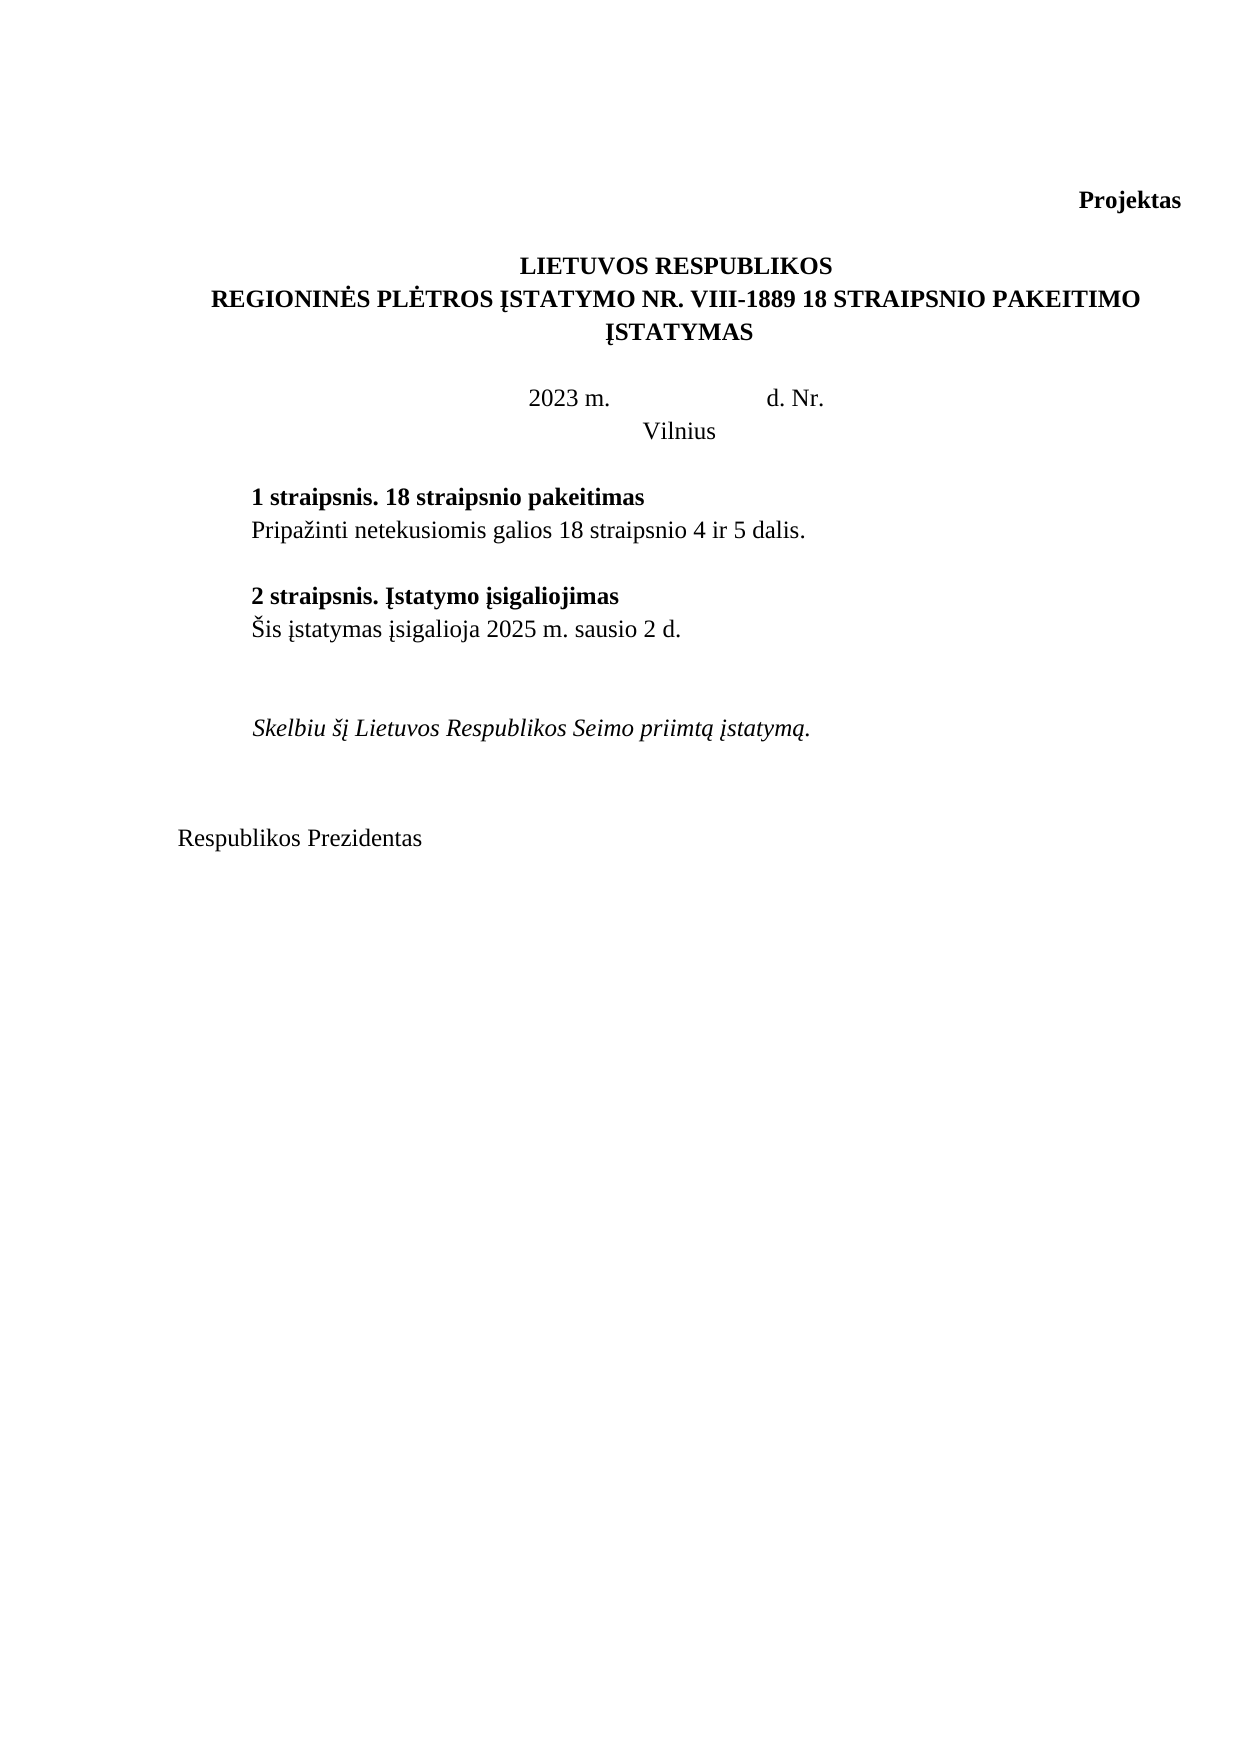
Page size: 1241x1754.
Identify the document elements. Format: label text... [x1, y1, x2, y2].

text ĮSTATYMAS [177, 317, 1181, 346]
text Respublikos Prezidentas [177, 823, 1181, 852]
text Projektas [916, 185, 1181, 214]
text LIETUVOS RESPUBLIKOS [177, 251, 1181, 280]
text 1 straipsnis. 18 straipsnio pakeitimas [177, 482, 1181, 511]
text REGIONINĖS PLĖTROS ĮSTATYMO NR. VIII-1889 18 STRAIPSNIO PAKEITIMO [177, 284, 1181, 313]
text Vilnius [177, 416, 1181, 445]
text 2023 m. d. Nr. [177, 383, 1181, 412]
text 2 straipsnis. Įstatymo įsigaliojimas [177, 581, 1181, 610]
text Šis įstatymas įsigalioja 2025 m. sausio 2 d. [251, 614, 1181, 643]
text Skelbiu šį Lietuvos Respublikos Seimo priimtą įstatymą. [177, 713, 1181, 742]
text Pripažinti netekusiomis galios 18 straipsnio 4 ir 5 dalis. [177, 515, 1181, 544]
